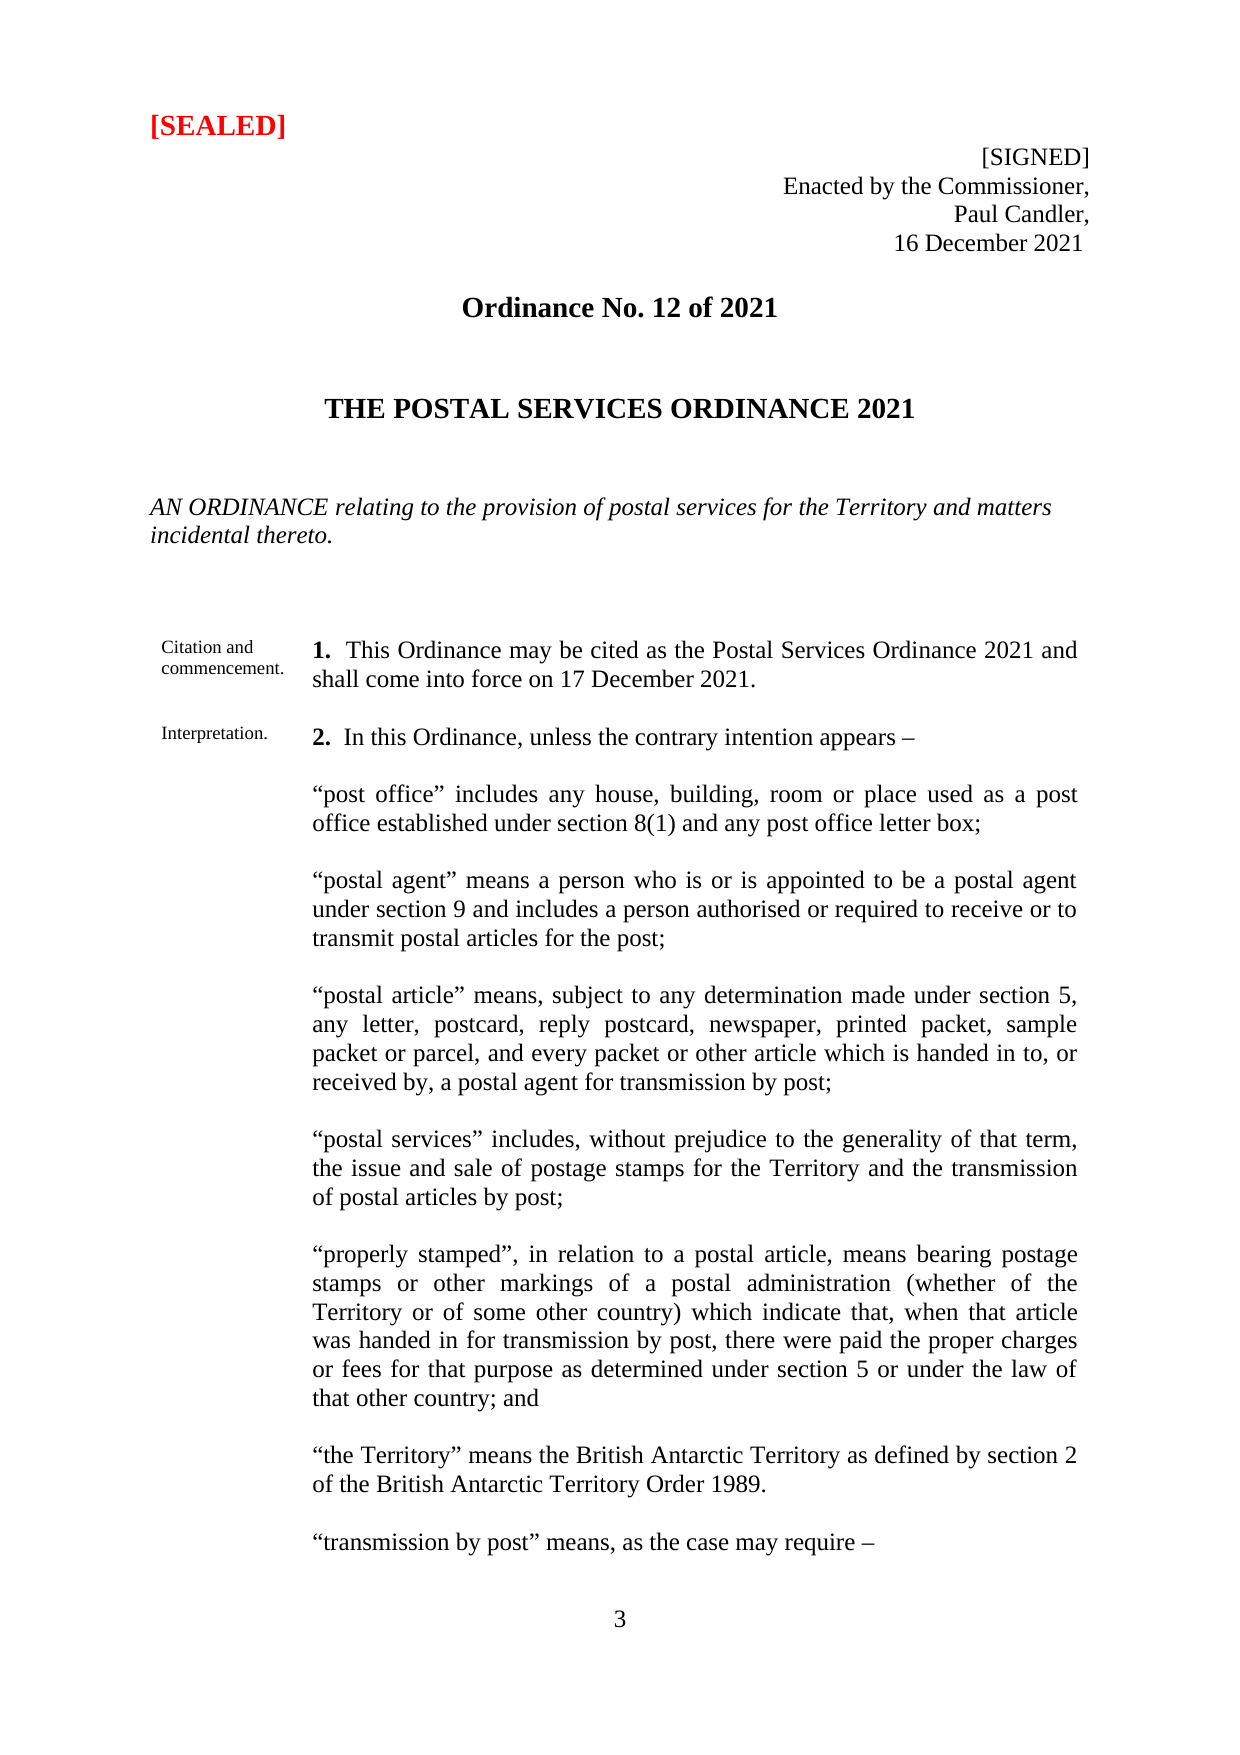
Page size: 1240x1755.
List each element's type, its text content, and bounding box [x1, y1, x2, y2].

text Paul Candler, [150, 199, 1089, 228]
table_header Citation and commencement. [150, 636, 301, 722]
table_cell Interpretation. [150, 722, 301, 1584]
text 16 December 2021 [150, 228, 1089, 257]
text THE POSTAL SERVICES ORDINANCE 2021 [150, 391, 1089, 425]
text Enacted by the Commissioner, [150, 171, 1089, 199]
table_header 1. This Ordinance may be cited as the Postal Services Ordinance 2021 and shall come into force on 17 December 2021. [301, 636, 1089, 722]
text AN ORDINANCE relating to the provision of postal services for the Territory and matters incidental thereto. [150, 492, 1089, 549]
text [SEALED] [150, 108, 1089, 142]
text [SIGNED] [150, 142, 1089, 171]
table_cell 2. In this Ordinance, unless the contrary intention appears – “post office” includes any house, building, room or place used as a post office established under section 8(1) and any post office letter box; “postal agent” means a person who is or is appointed to be a postal agent under section 9 and includes a person authorised or required to receive or to transmit postal articles for the post; “postal article” means, subject to any determination made under section 5, any letter, postcard, reply postcard, newspaper, printed packet, sample packet or parcel, and every packet or other article which is handed in to, or received by, a postal agent for transmission by post; “postal services” includes, without prejudice to the generality of that term, the issue and sale of postage stamps for the Territory and the transmission of postal articles by post; “properly stamped”, in relation to a postal article, means bearing postage stamps or other markings of a postal administration (whether of the Territory or of some other country) which indicate that, when that article was handed in for transmission by post, there were paid the proper charges or fees for that purpose as determined under section 5 or under the law of that other country; and “the Territory” means the British Antarctic Territory as defined by section 2 of the British Antarctic Territory Order 1989. “transmission by post” means, as the case may require – [301, 722, 1089, 1584]
text Ordinance No. 12 of 2021 [150, 291, 1089, 324]
